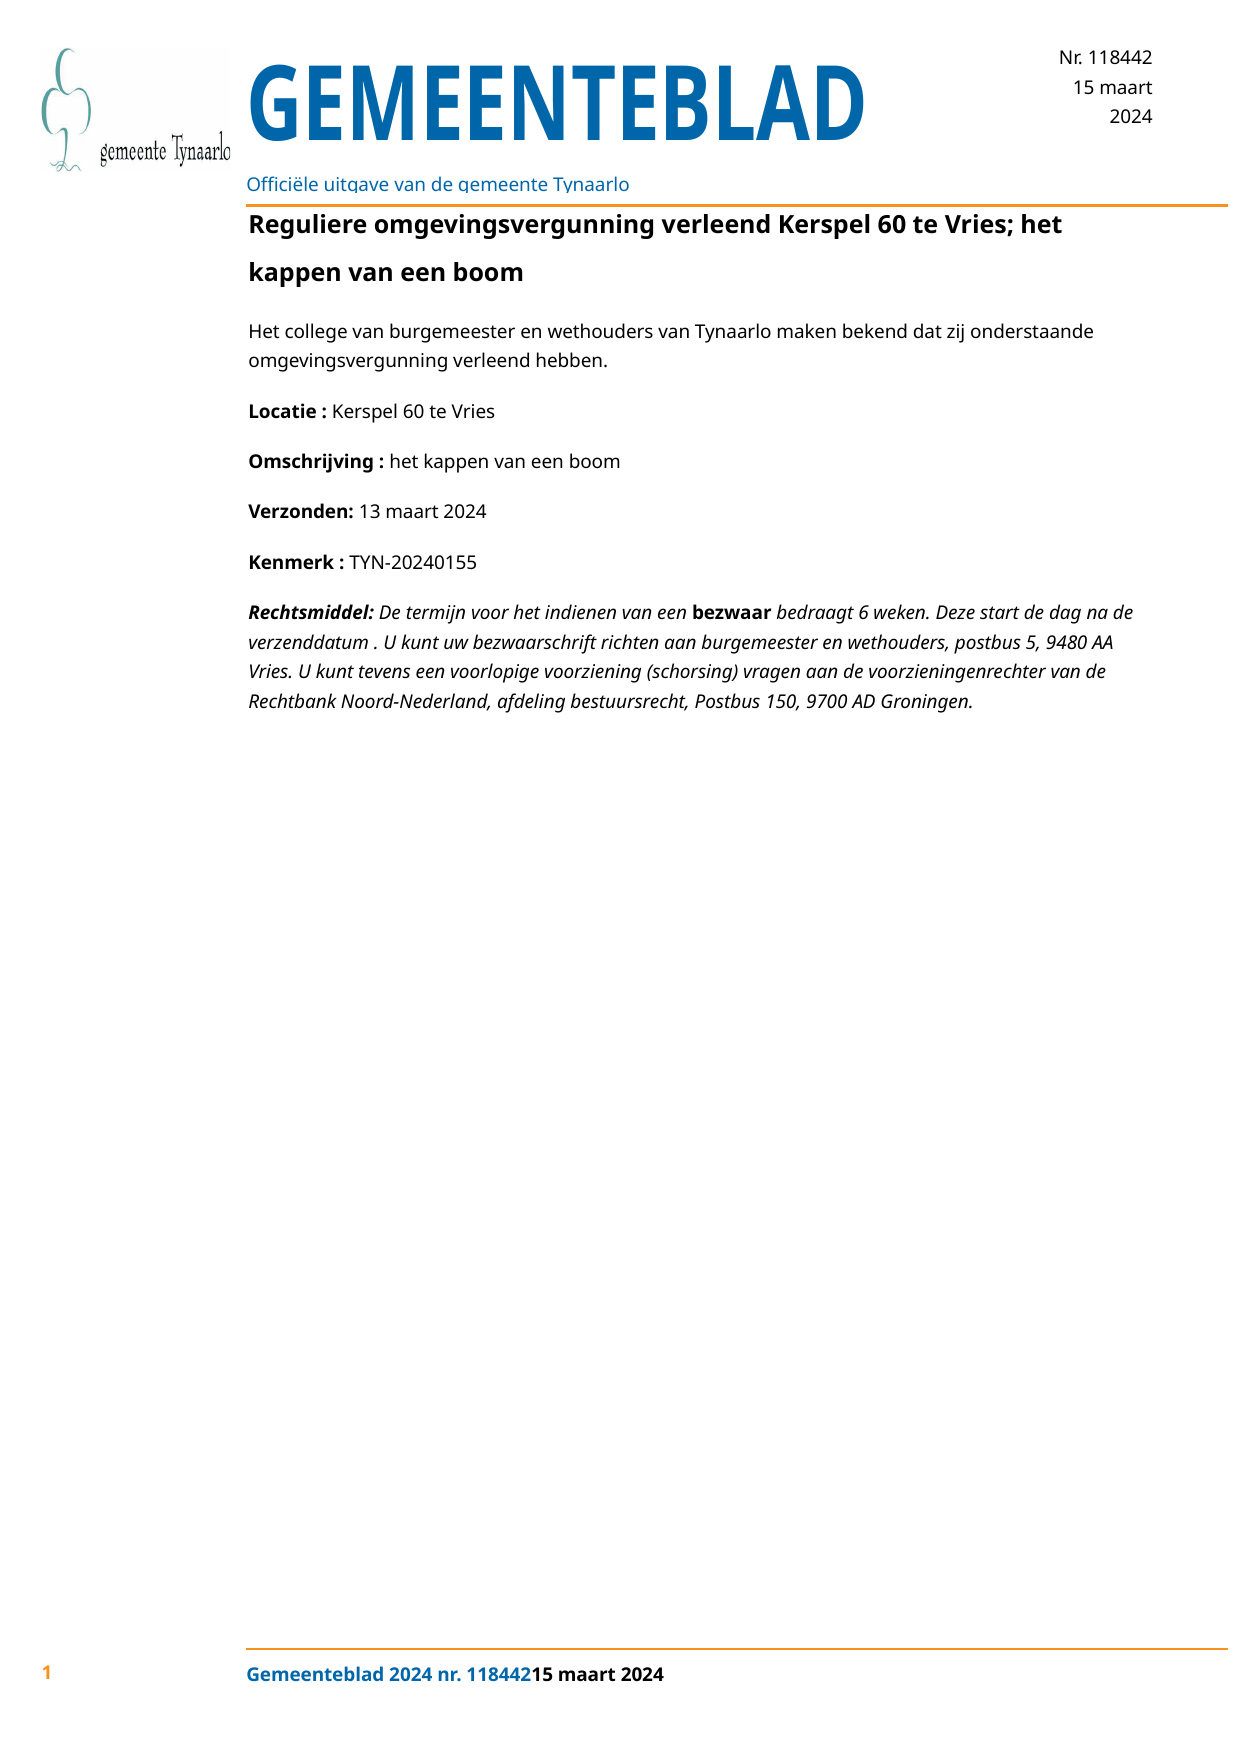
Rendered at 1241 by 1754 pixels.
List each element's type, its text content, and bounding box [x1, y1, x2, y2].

text Verzonden: 13 maart 2024 [248, 499, 1152, 524]
text Reguliere omgevingsvergunning verleend Kerspel 60 te Vries; het kappen van een boom [248, 207, 1152, 288]
text Locatie : Kerspel 60 te Vries [248, 398, 1152, 424]
picture [41, 47, 231, 172]
text Het college van burgemeester en wethouders van Tynaarlo maken bekend dat zij onderstaande omgevingsvergunning verleend hebben. [248, 318, 1152, 373]
text Omschrijving : het kappen van een boom [248, 448, 1152, 474]
text Rechtsmiddel: De termijn voor het indienen van een bezwaar bedraagt 6 weken. Deze start de dag na de verzenddatum . U kunt uw bezwaarschrift richten aan burgemeester en wethouders, postbus 5, 9480 AA Vries. U kunt tevens een voorlopige voorziening (schorsing) vragen aan de voorzieningenrechter van de Rechtbank Noord-Nederland, afdeling bestuursrecht, Postbus 150, 9700 AD Groningen. [248, 599, 1152, 714]
text Kenmerk : TYN-20240155 [248, 549, 1152, 575]
